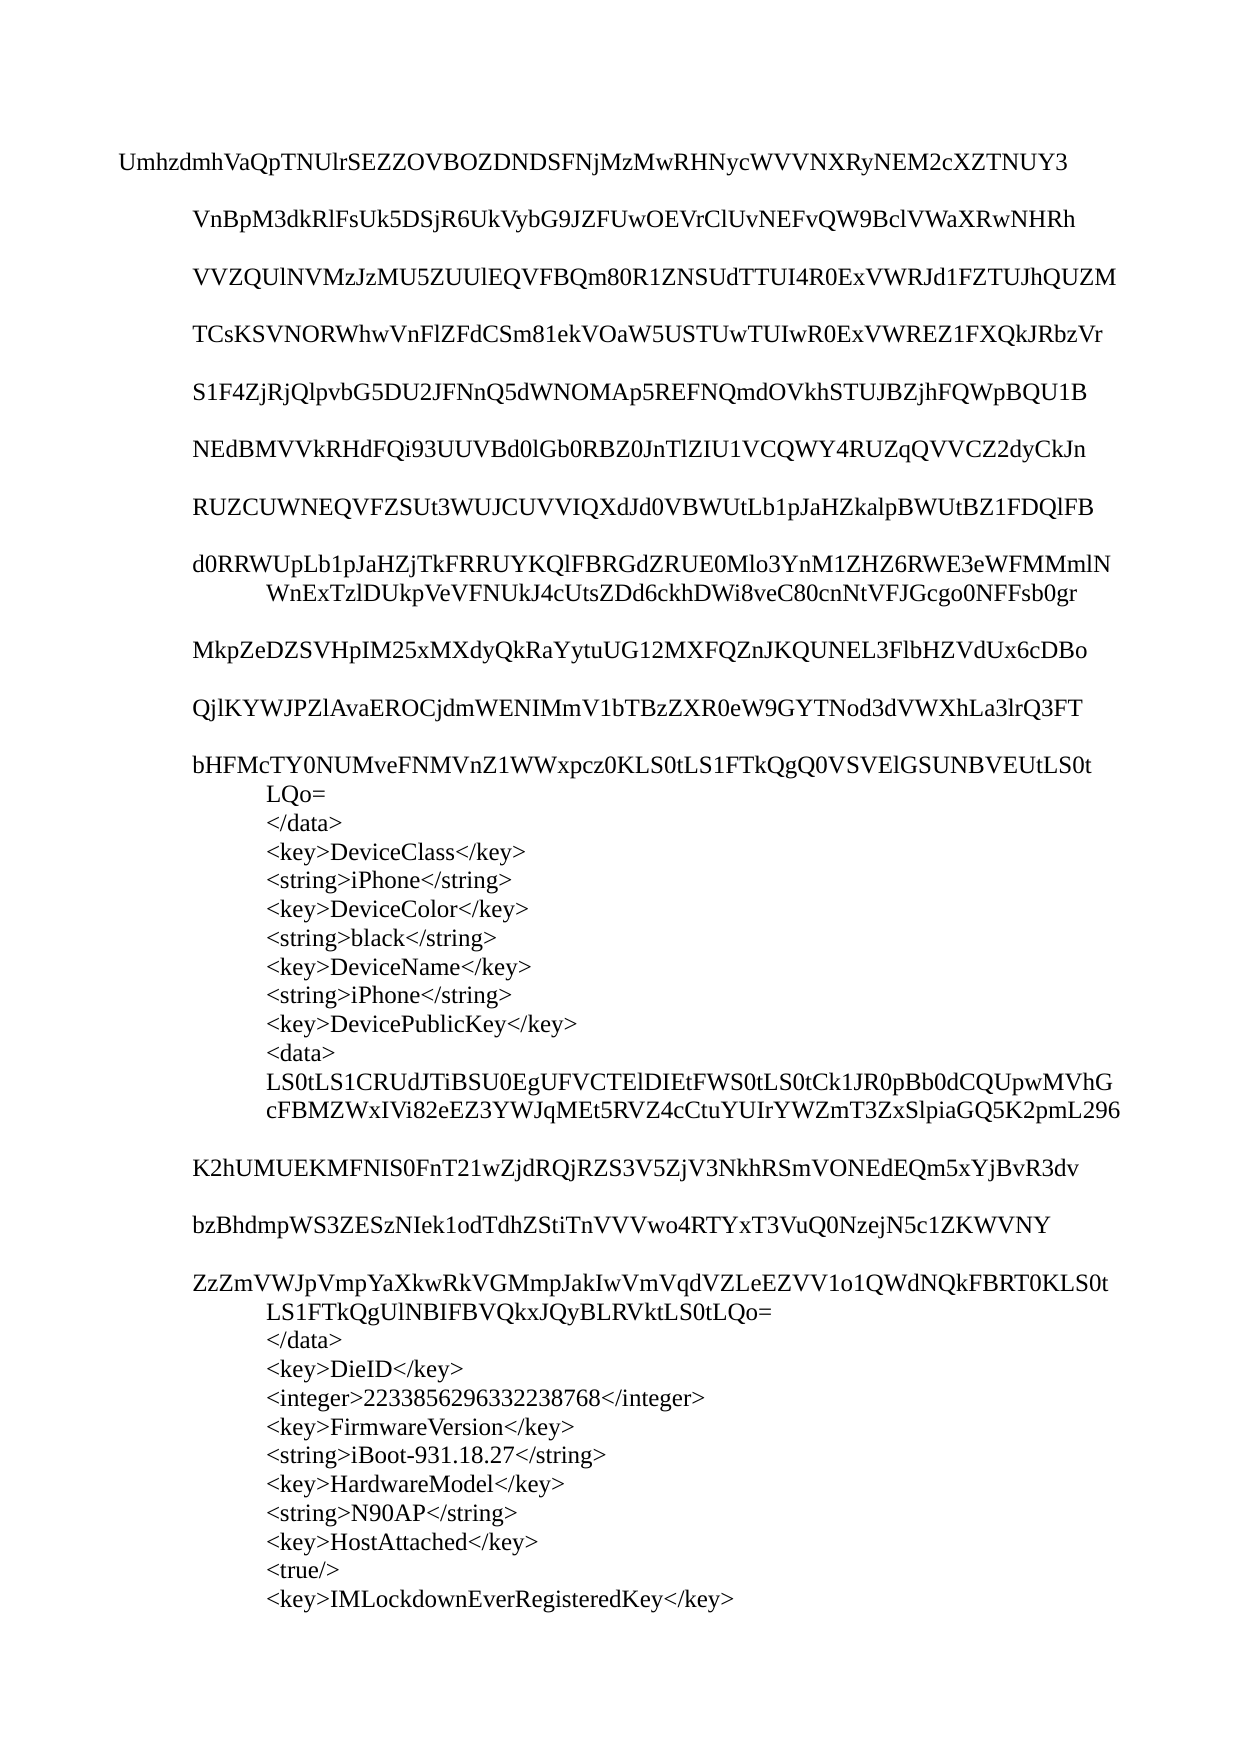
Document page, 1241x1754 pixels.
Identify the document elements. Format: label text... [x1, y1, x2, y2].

text TCsKSVNORWhwVnFlZFdCSm81ekVOaW5USTUwTUIwR0ExVWREZ1FXQkJRbzVr [118, 291, 1122, 348]
text <key>DevicePublicKey</key> [118, 1009, 1122, 1038]
text <key>DieID</key> [118, 1354, 1122, 1383]
text WnExTzlDUkpVeVFNUkJ4cUtsZDd6ckhDWi8veC80cnNtVFJGcgo0NFFsb0gr [118, 578, 1122, 607]
text <integer>2233856296332238768</integer> [118, 1383, 1122, 1412]
text LQo= [118, 779, 1122, 808]
text NEdBMVVkRHdFQi93UUVBd0lGb0RBZ0JnTlZIU1VCQWY4RUZqQVVCZ2dyCkJn [118, 406, 1122, 463]
text MkpZeDZSVHpIM25xMXdyQkRaYytuUG12MXFQZnJKQUNEL3FlbHZVdUx6cDBo [118, 607, 1122, 664]
text <key>DeviceName</key> [118, 952, 1122, 981]
text <string>iBoot-931.18.27</string> [118, 1441, 1122, 1469]
text d0RRWUpLb1pJaHZjTkFRRUYKQlFBRGdZRUE0Mlo3YnM1ZHZ6RWE3eWFMMmlN [118, 521, 1122, 578]
text <string>iPhone</string> [118, 981, 1122, 1009]
text <key>DeviceColor</key> [118, 894, 1122, 923]
text bHFMcTY0NUMveFNMVnZ1WWxpcz0KLS0tLS1FTkQgQ0VSVElGSUNBVEUtLS0t [118, 722, 1122, 779]
text </data> [118, 808, 1122, 837]
text LS0tLS1CRUdJTiBSU0EgUFVCTElDIEtFWS0tLS0tCk1JR0pBb0dCQUpwMVhG [118, 1067, 1122, 1096]
text RUZCUWNEQVFZSUt3WUJCUVVIQXdJd0VBWUtLb1pJaHZkalpBWUtBZ1FDQlFB [118, 463, 1122, 521]
text LS1FTkQgUlNBIFBVQkxJQyBLRVktLS0tLQo= [118, 1297, 1122, 1326]
text cFBMZWxIVi82eEZ3YWJqMEt5RVZ4cCtuYUIrYWZmT3ZxSlpiaGQ5K2pmL296 [118, 1096, 1122, 1124]
text bzBhdmpWS3ZESzNIek1odTdhZStiTnVVVwo4RTYxT3VuQ0NzejN5c1ZKWVNY [118, 1182, 1122, 1239]
text <key>IMLockdownEverRegisteredKey</key> [118, 1584, 1122, 1613]
text ZzZmVWJpVmpYaXkwRkVGMmpJakIwVmVqdVZLeEZVV1o1QWdNQkFBRT0KLS0t [118, 1239, 1122, 1297]
text </data> [118, 1326, 1122, 1354]
text <string>iPhone</string> [118, 866, 1122, 894]
text QjlKYWJPZlAvaEROCjdmWENIMmV1bTBzZXR0eW9GYTNod3dVWXhLa3lrQ3FT [118, 664, 1122, 722]
text <key>FirmwareVersion</key> [118, 1412, 1122, 1441]
text K2hUMUEKMFNIS0FnT21wZjdRQjRZS3V5ZjV3NkhRSmVONEdEQm5xYjBvR3dv [118, 1124, 1122, 1182]
text S1F4ZjRjQlpvbG5DU2JFNnQ5dWNOMAp5REFNQmdOVkhSTUJBZjhFQWpBQU1B [118, 348, 1122, 406]
text UmhzdmhVaQpTNUlrSEZZOVBOZDNDSFNjMzMwRHNycWVVNXRyNEM2cXZTNUY3 [118, 118, 1122, 176]
text <string>black</string> [118, 923, 1122, 952]
text <key>HardwareModel</key> [118, 1469, 1122, 1498]
text <key>DeviceClass</key> [118, 837, 1122, 866]
text <true/> [118, 1556, 1122, 1584]
text <key>HostAttached</key> [118, 1527, 1122, 1556]
text <string>N90AP</string> [118, 1498, 1122, 1527]
text <data> [118, 1038, 1122, 1067]
text VnBpM3dkRlFsUk5DSjR6UkVybG9JZFUwOEVrClUvNEFvQW9BclVWaXRwNHRh [118, 176, 1122, 233]
text VVZQUlNVMzJzMU5ZUUlEQVFBQm80R1ZNSUdTTUI4R0ExVWRJd1FZTUJhQUZM [118, 233, 1122, 291]
